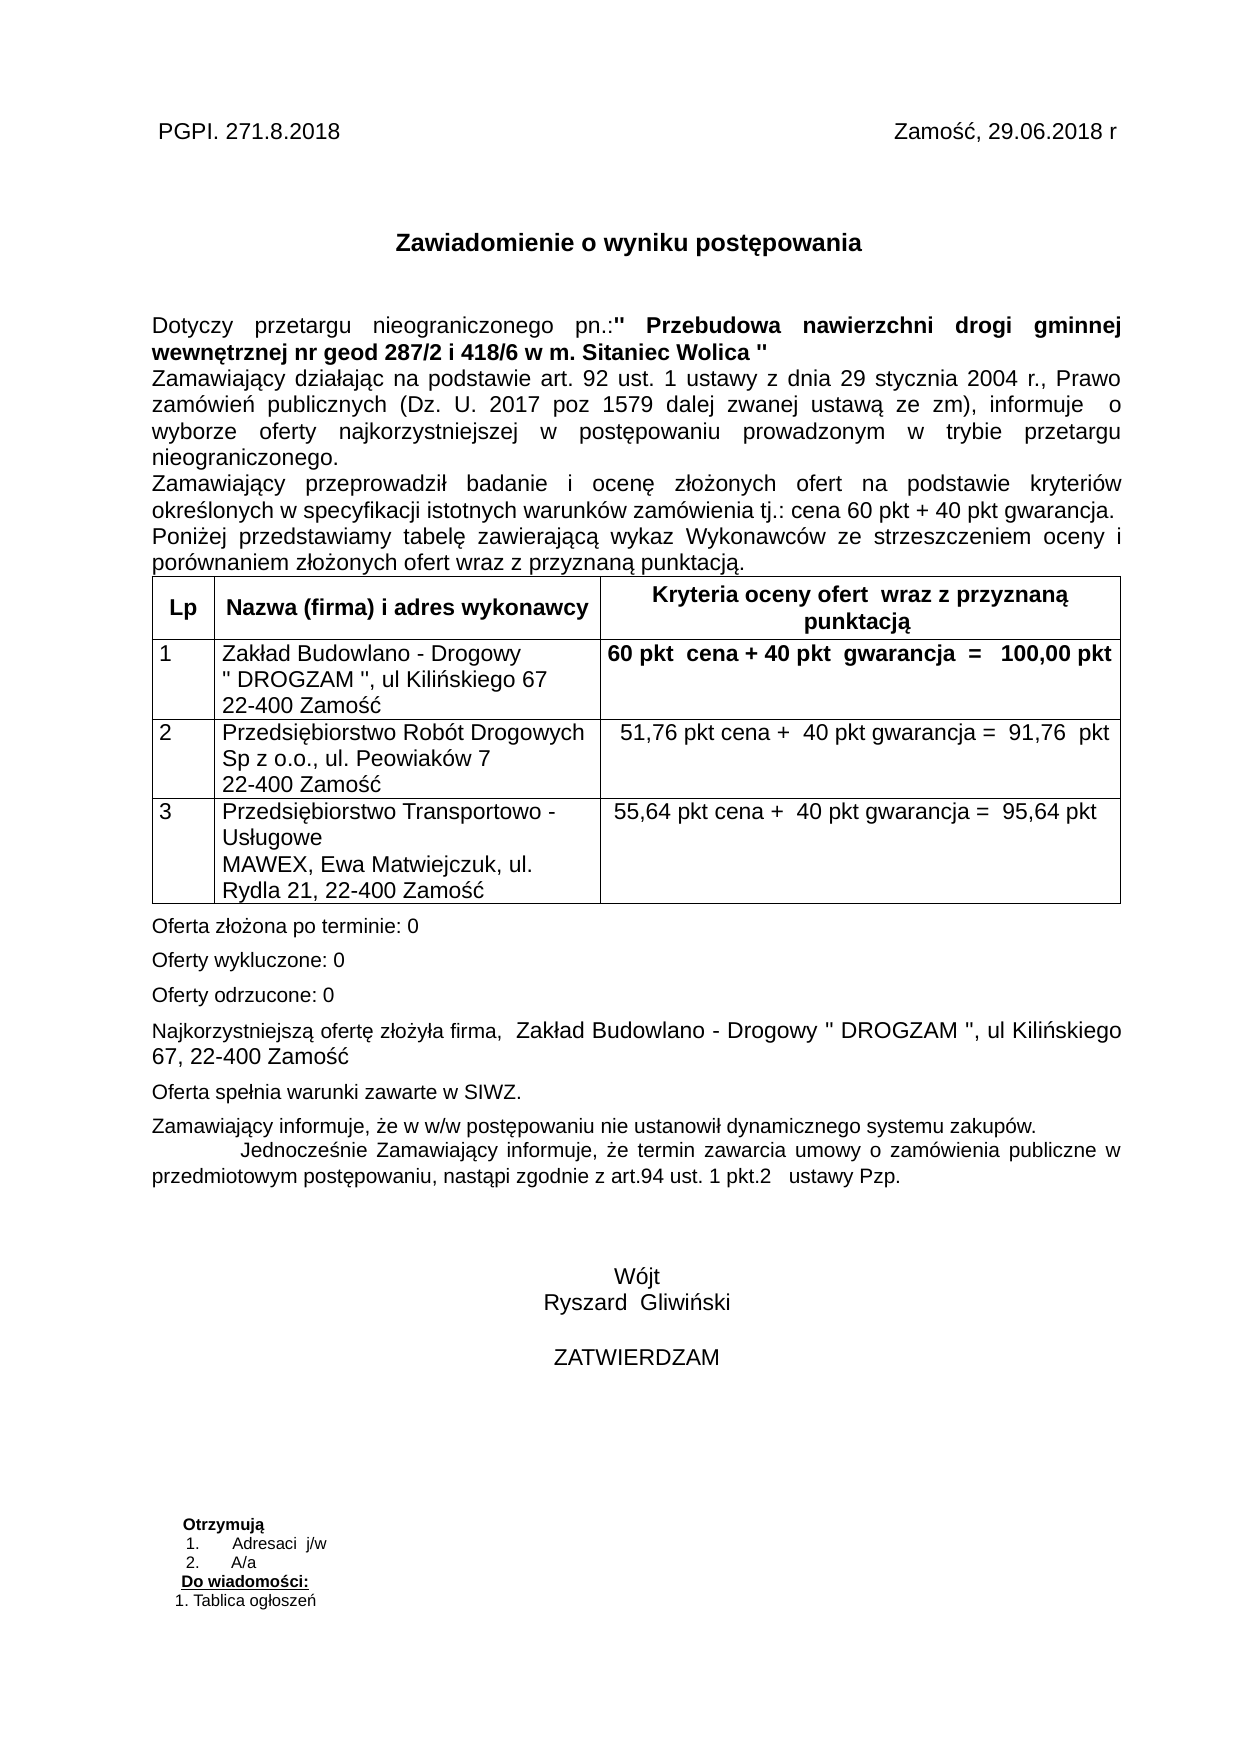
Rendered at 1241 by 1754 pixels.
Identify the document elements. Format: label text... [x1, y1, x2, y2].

text PGPI. 271.8.2018 Zamość, 29.06.2018 r [152, 118, 1122, 144]
table_header Nazwa (firma) i adres wykonawcy [215, 577, 600, 639]
text Oferta spełnia warunki zawarte w SIWZ. [152, 1080, 1122, 1104]
text Zamawiający informuje, że w w/w postępowaniu nie ustanowił dynamicznego systemu zakupów. [152, 1114, 1122, 1138]
table_cell Przedsiębiorstwo Transportowo - Usługowe MAWEX, Ewa Matwiejczuk, ul. Rydla 21, 22-400 Zamość [215, 799, 600, 903]
list Do wiadomości: [152, 1572, 1122, 1591]
table_cell 51,76 pkt cena + 40 pkt gwarancja = 91,76 pkt [601, 720, 1120, 798]
text 1. Tablica ogłoszeń [152, 1591, 1122, 1610]
text Wójt [152, 1263, 1122, 1289]
table_cell 1 [153, 640, 214, 718]
text Ryszard Gliwiński [152, 1289, 1122, 1316]
text Zamawiający przeprowadził badanie i ocenę złożonych ofert na podstawie kryteriów określonych w specyfikacji istotnych warunków zamówienia tj.: cena 60 pkt + 40 pkt gwarancja. [152, 470, 1122, 523]
list 1. Adresaci j/w [152, 1534, 1122, 1553]
text Oferty wykluczone: 0 [152, 948, 1122, 972]
table_cell Przedsiębiorstwo Robót Drogowych Sp z o.o., ul. Peowiaków 7 22-400 Zamość [215, 720, 600, 798]
text ZATWIERDZAM [152, 1344, 1122, 1371]
text Zawiadomienie o wyniku postępowania [152, 223, 1122, 257]
table_header Kryteria oceny ofert wraz z przyznaną punktacją [601, 577, 1120, 639]
table_cell Zakład Budowlano - Drogowy '' DROGZAM '', ul Kilińskiego 67 22-400 Zamość [215, 640, 600, 718]
table_header Lp [153, 577, 214, 639]
text Zamawiający działając na podstawie art. 92 ust. 1 ustawy z dnia 29 stycznia 2004 r., Prawo zamówień publicznych (Dz. U. 2017 poz 1579 dalej zwanej ustawą ze zm), informuje o wyborze oferty najkorzystniejszej w postępowaniu prowadzonym w trybie przetargu nieograniczonego. [152, 365, 1122, 470]
text Najkorzystniejszą ofertę złożyła firma, Zakład Budowlano - Drogowy '' DROGZAM '', ul Kilińskiego 67, 22-400 Zamość [152, 1017, 1122, 1069]
table_cell 60 pkt cena + 40 pkt gwarancja = 100,00 pkt [601, 640, 1120, 718]
text Jednocześnie Zamawiający informuje, że termin zawarcia umowy o zamówienia publiczne w przedmiotowym postępowaniu, nastąpi zgodnie z art.94 ust. 1 pkt.2 ustawy Pzp. [152, 1138, 1122, 1189]
text Poniżej przedstawiamy tabelę zawierającą wykaz Wykonawców ze strzeszczeniem oceny i porównaniem złożonych ofert wraz z przyznaną punktacją. [152, 523, 1122, 576]
table_cell 2 [153, 720, 214, 798]
text Oferta złożona po terminie: 0 [152, 914, 1122, 938]
text Otrzymują [183, 1514, 1122, 1534]
table_cell 55,64 pkt cena + 40 pkt gwarancja = 95,64 pkt [601, 799, 1120, 903]
text Oferty odrzucone: 0 [152, 982, 1122, 1006]
list 2. A/a [152, 1553, 1122, 1572]
table_cell 3 [153, 799, 214, 903]
text Dotyczy przetargu nieograniczonego pn.:'' Przebudowa nawierzchni drogi gminnej wewnętrznej nr geod 287/2 i 418/6 w m. Sitaniec Wolica '' [152, 312, 1122, 365]
